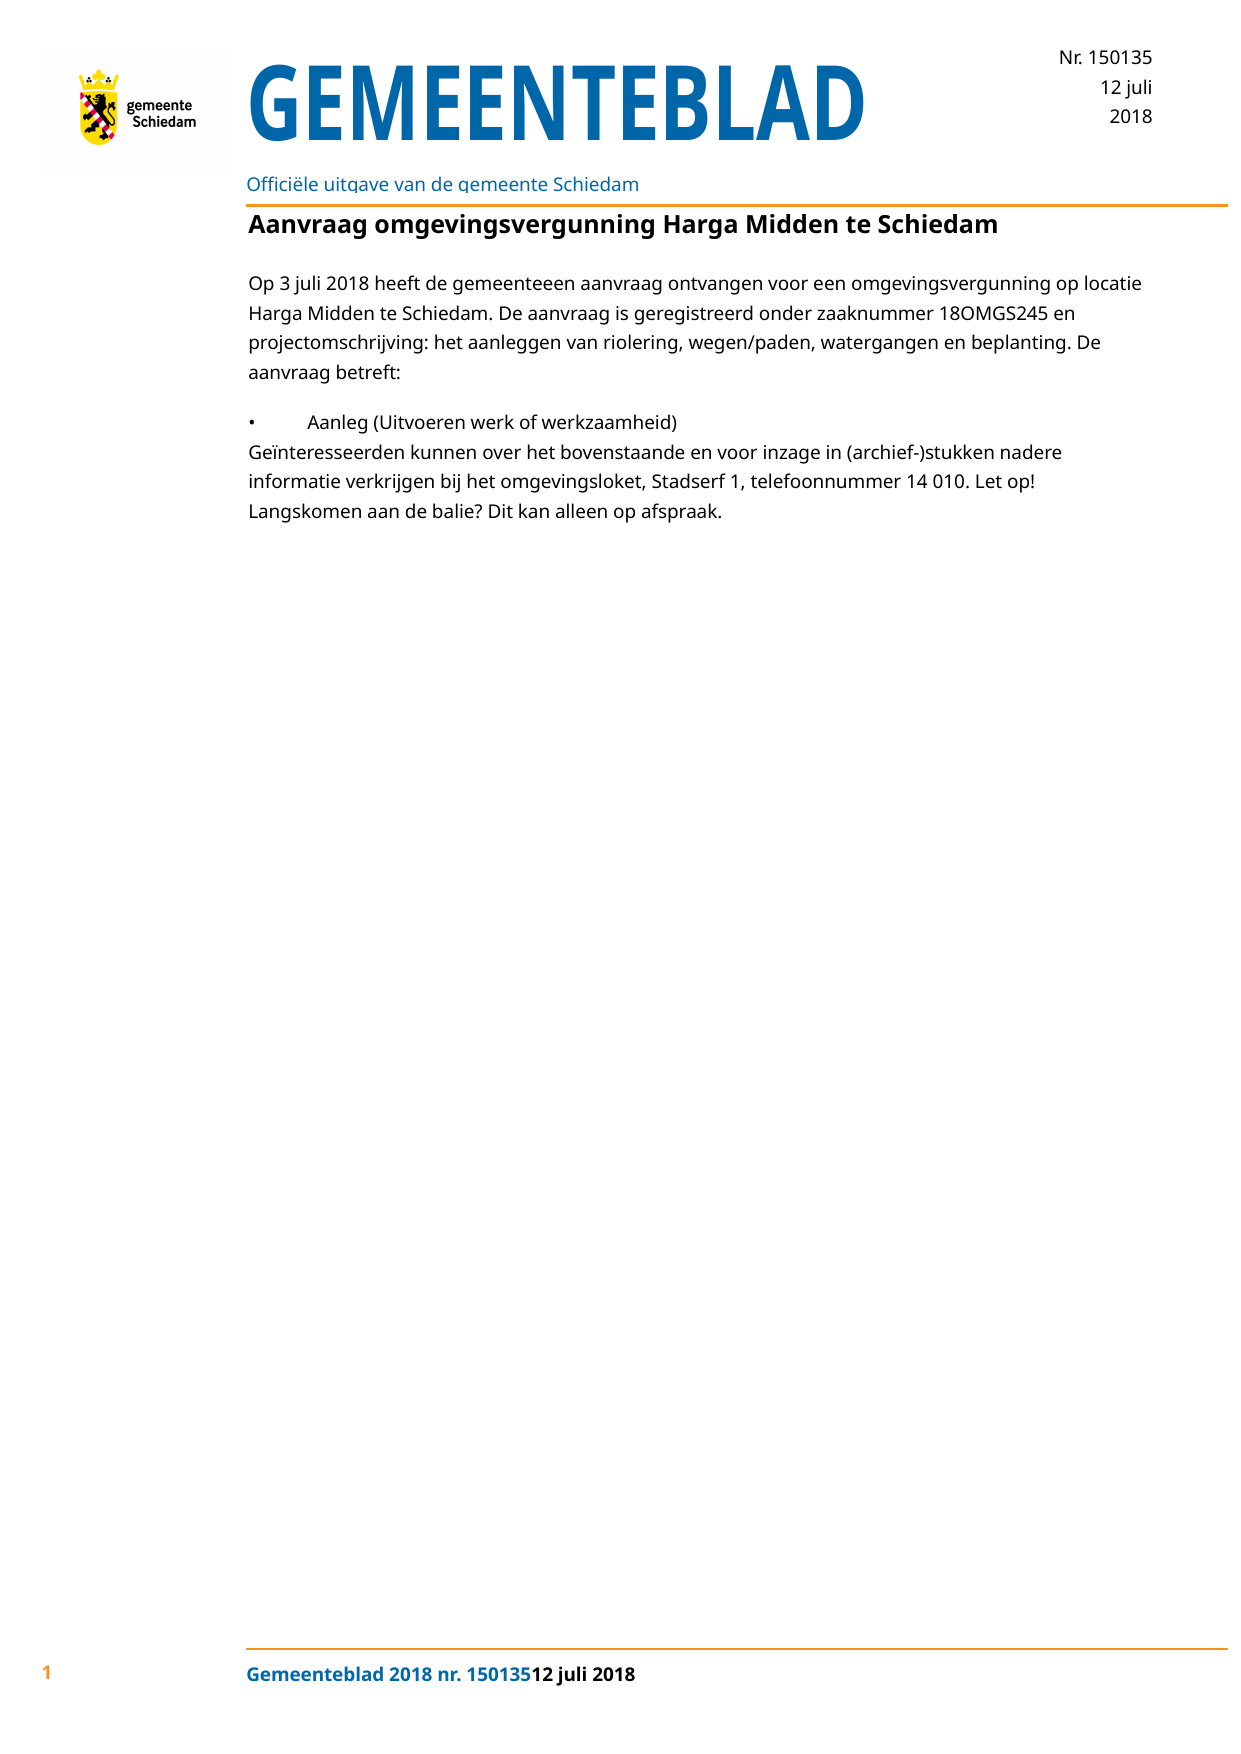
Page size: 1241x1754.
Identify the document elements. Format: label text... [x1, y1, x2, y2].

text Aanvraag omgevingsvergunning Harga Midden te Schiedam [248, 207, 1152, 241]
text Op 3 juli 2018 heeft de gemeenteeen aanvraag ontvangen voor een omgevingsvergunning op locatie Harga Midden te Schiedam. De aanvraag is geregistreerd onder zaaknummer 18OMGS245 en projectomschrijving: het aanleggen van riolering, wegen/paden, watergangen en beplanting. De aanvraag betreft: [248, 270, 1152, 385]
picture [41, 47, 231, 172]
list Aanleg (Uitvoeren werk of werkzaamheid) [248, 409, 1152, 435]
text Geïnteresseerden kunnen over het bovenstaande en voor inzage in (archief-)stukken nadere informatie verkrijgen bij het omgevingsloket, Stadserf 1, telefoonnummer 14 010. Let op! Langskomen aan de balie? Dit kan alleen op afspraak. [248, 439, 1152, 524]
